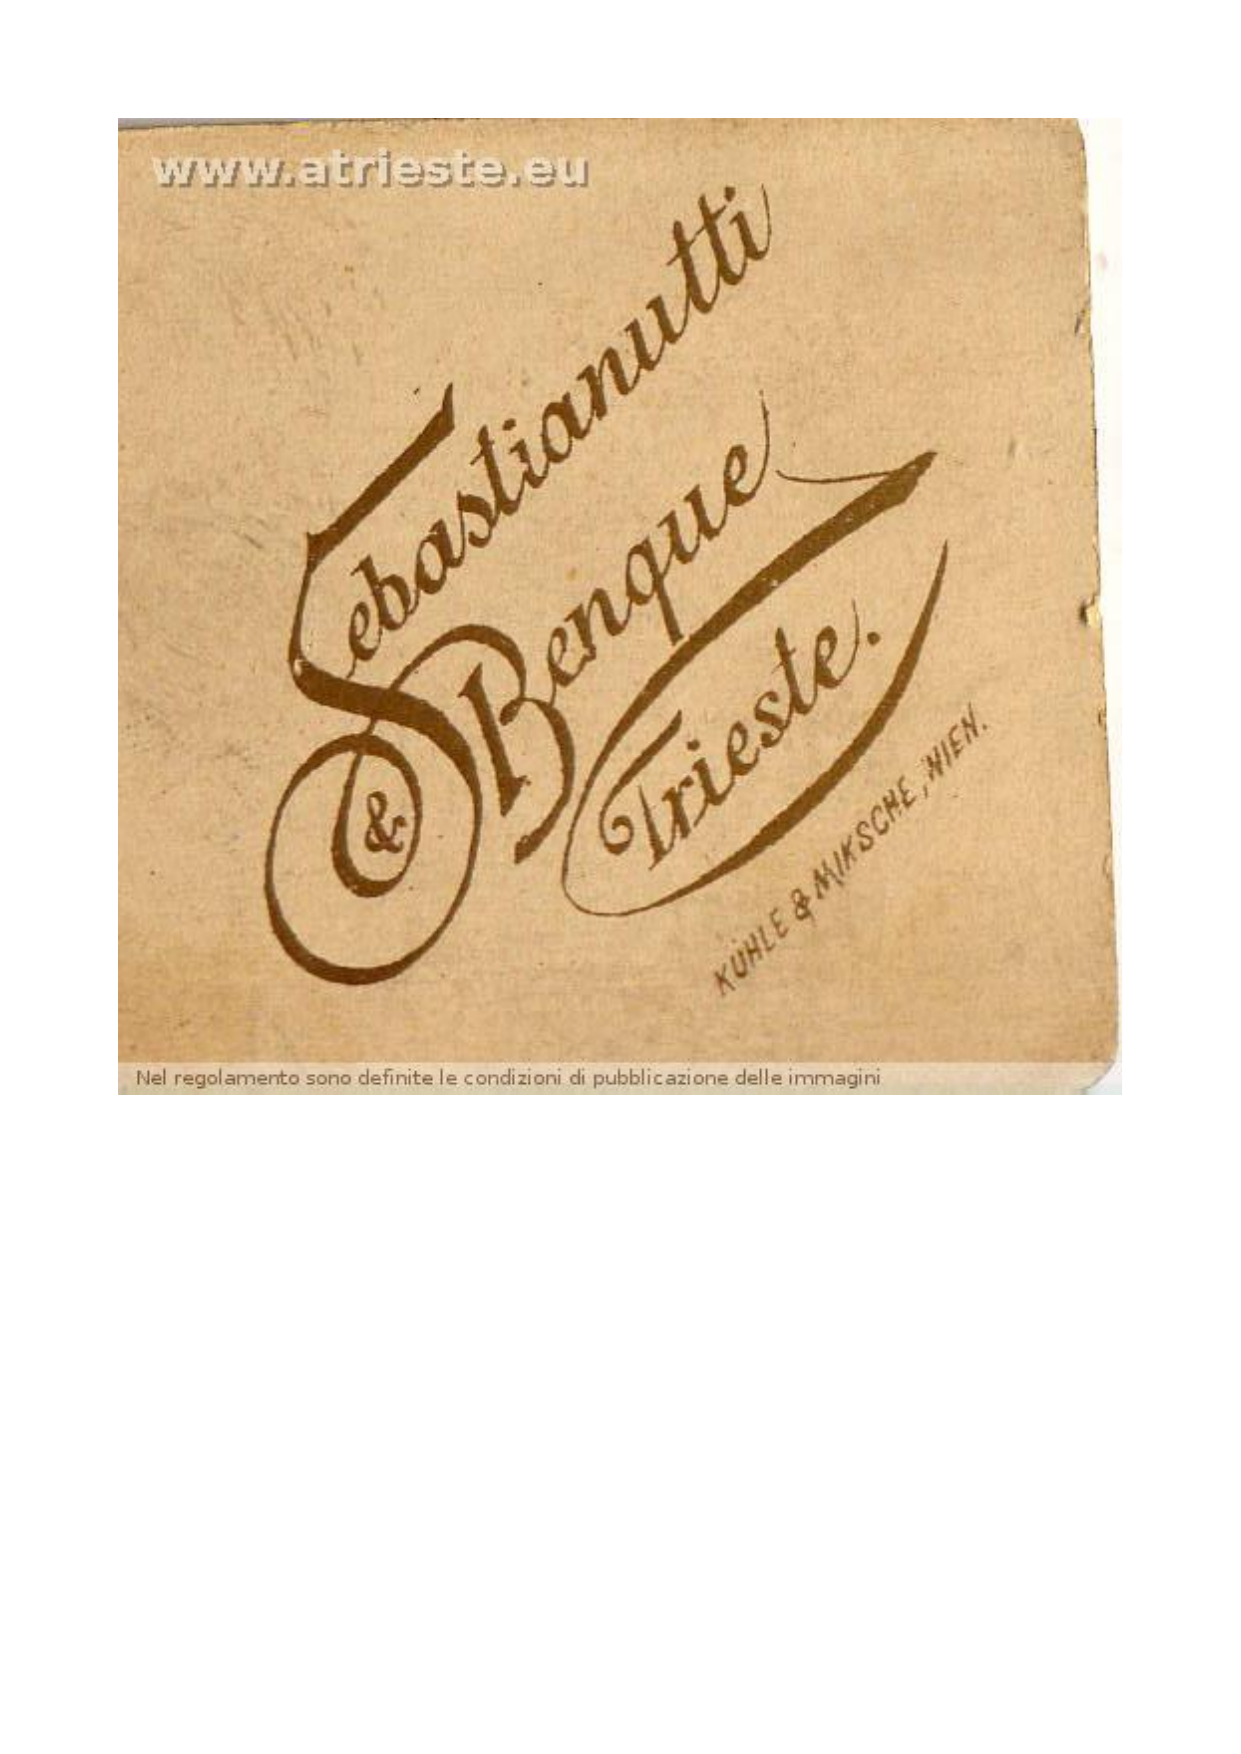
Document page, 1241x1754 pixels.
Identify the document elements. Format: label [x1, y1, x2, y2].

picture [118, 118, 1123, 1095]
